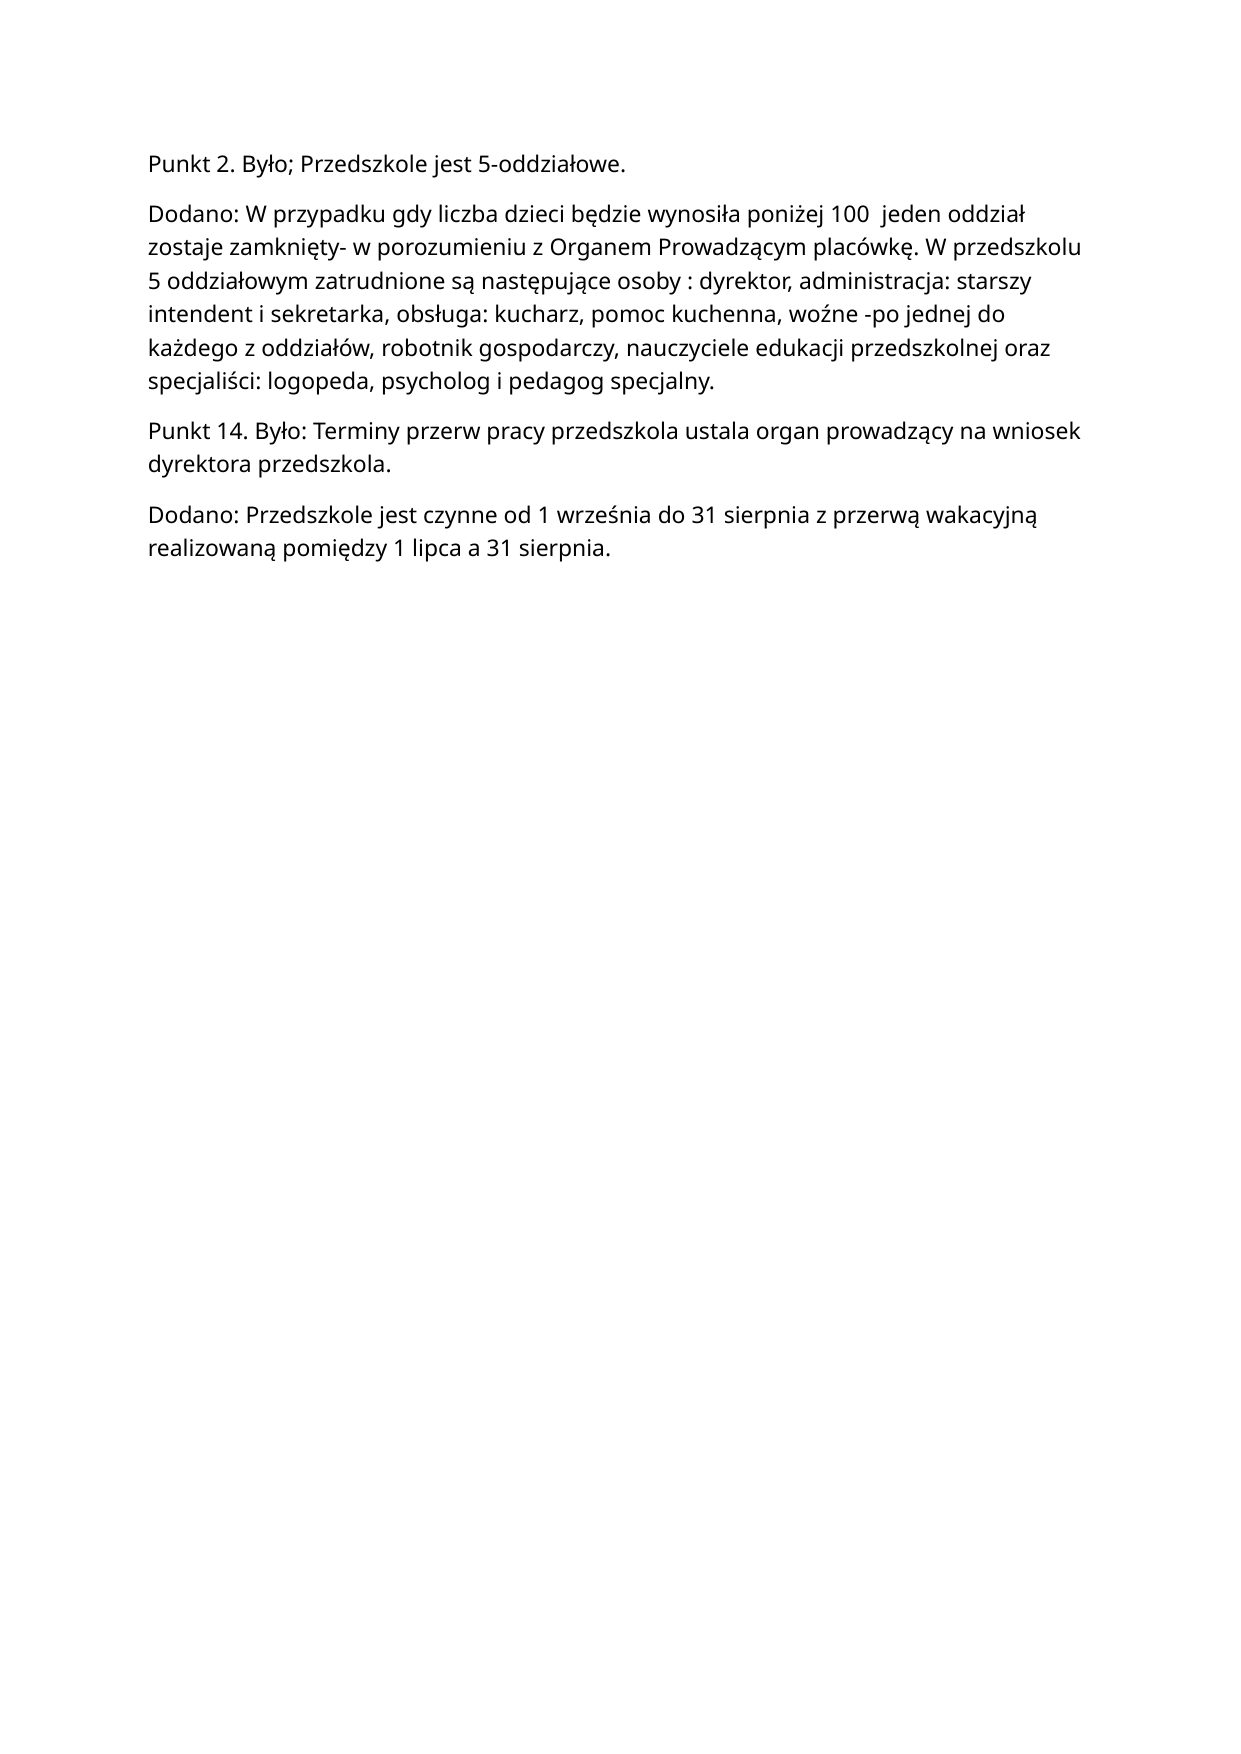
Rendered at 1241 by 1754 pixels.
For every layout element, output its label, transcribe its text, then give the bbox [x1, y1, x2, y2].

text Dodano: Przedszkole jest czynne od 1 września do 31 sierpnia z przerwą wakacyjną realizowaną pomiędzy 1 lipca a 31 sierpnia. [148, 498, 1093, 563]
text Dodano: W przypadku gdy liczba dzieci będzie wynosiła poniżej 100 jeden oddział zostaje zamknięty- w porozumieniu z Organem Prowadzącym placówkę. W przedszkolu 5 oddziałowym zatrudnione są następujące osoby : dyrektor, administracja: starszy intendent i sekretarka, obsługa: kucharz, pomoc kuchenna, woźne -po jednej do każdego z oddziałów, robotnik gospodarczy, nauczyciele edukacji przedszkolnej oraz specjaliści: logopeda, psycholog i pedagog specjalny. [148, 198, 1093, 396]
text Punkt 2. Było; Przedszkole jest 5-oddziałowe. [148, 148, 1093, 179]
text Punkt 14. Było: Terminy przerw pracy przedszkola ustala organ prowadzący na wniosek dyrektora przedszkola. [148, 415, 1093, 480]
